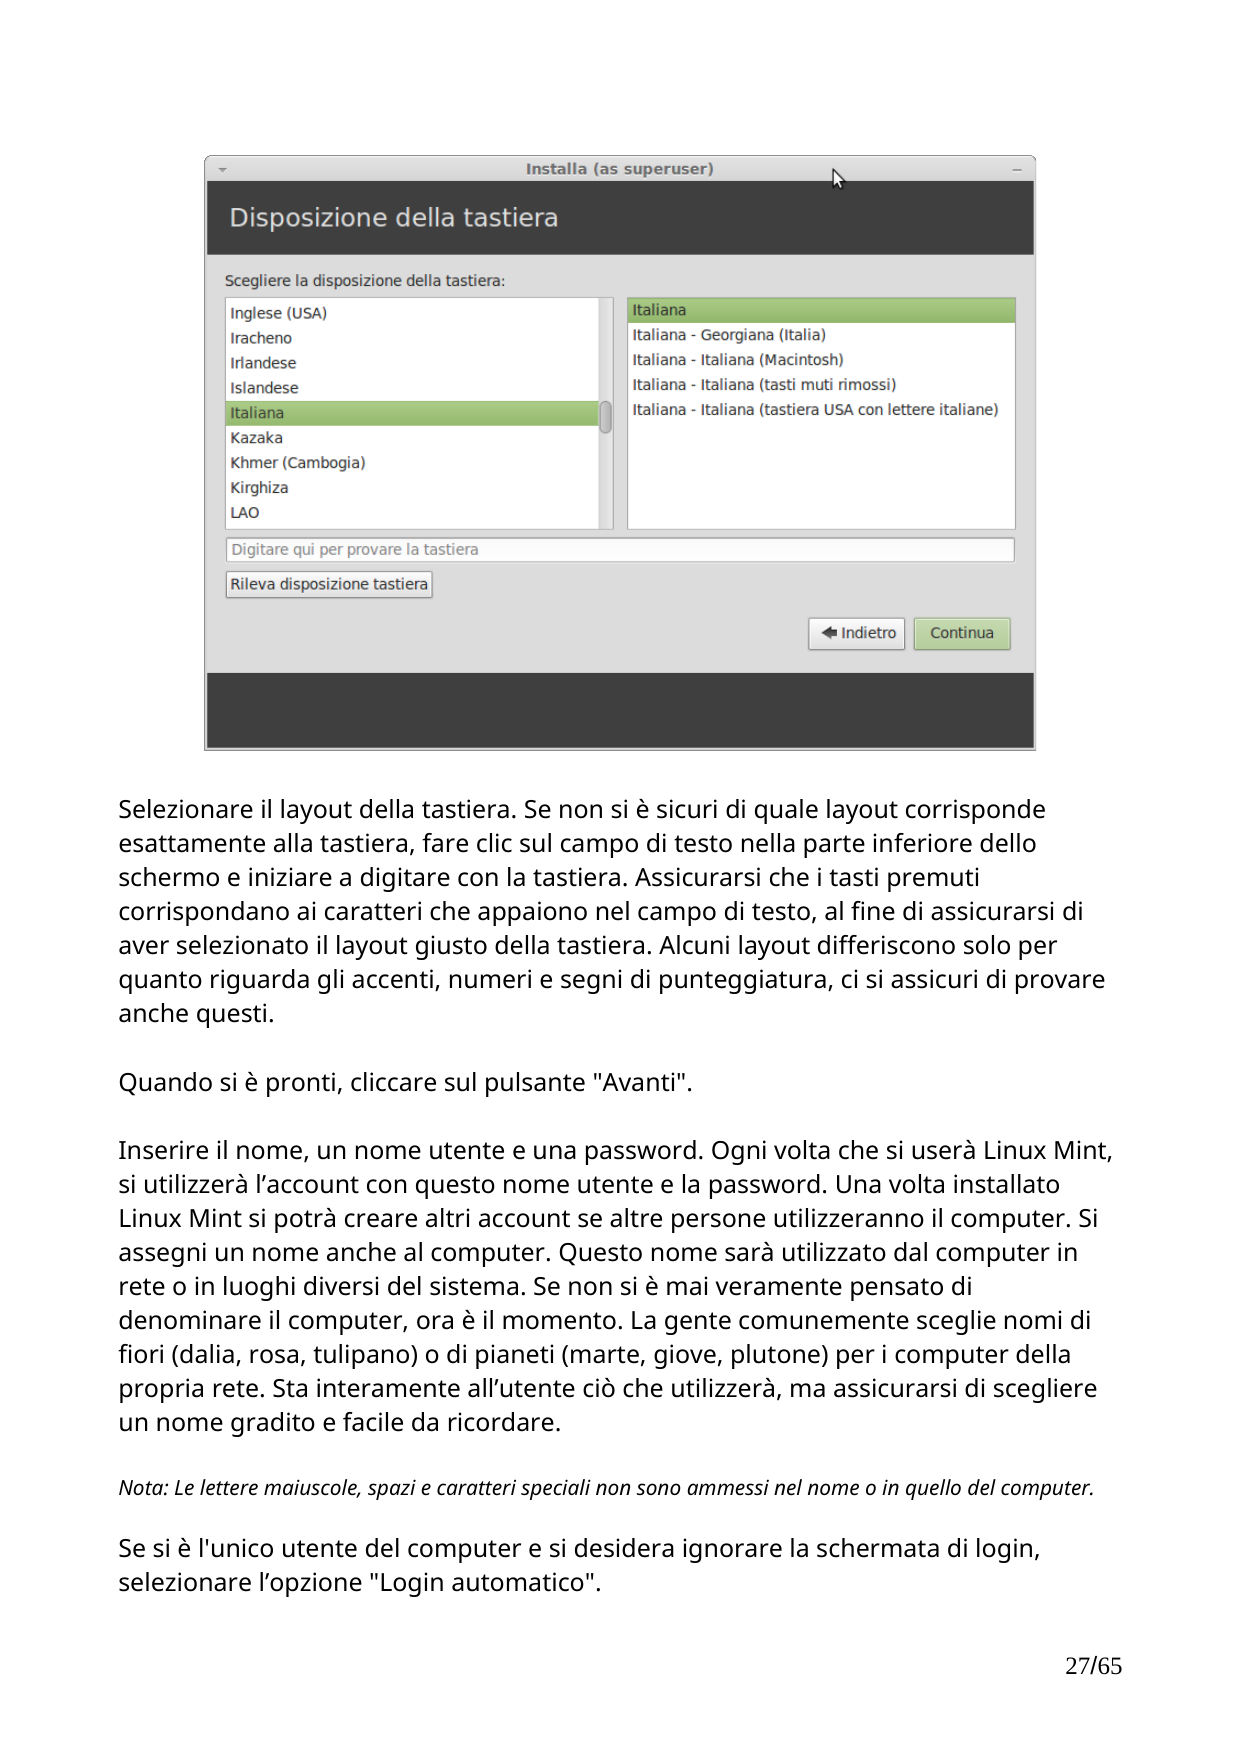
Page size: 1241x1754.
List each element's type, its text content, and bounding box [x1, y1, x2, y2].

text Selezionare il layout della tastiera. Se non si è sicuri di quale layout corrisponde esattamente alla tastiera, fare clic sul campo di testo nella parte inferiore dello schermo e iniziare a digitare con la tastiera. Assicurarsi che i tasti premuti corrispondano ai caratteri che appaiono nel campo di testo, al fine di assicurarsi di aver selezionato il layout giusto della tastiera. Alcuni layout differiscono solo per quanto riguarda gli accenti, numeri e segni di punteggiatura, ci si assicuri di provare anche questi. [118, 792, 1122, 1030]
text Nota: Le lettere maiuscole, spazi e caratteri speciali non sono ammessi nel nome o in quello del computer. [118, 1439, 1122, 1530]
text Inserire il nome, un nome utente e una password. Ogni volta che si userà Linux Mint, si utilizzerà l’account con questo nome utente e la password. Una volta installato Linux Mint si potrà creare altri account se altre persone utilizzeranno il computer. Si assegni un nome anche al computer. Questo nome sarà utilizzato dal computer in rete o in luoghi diversi del sistema. Se non si è mai veramente pensato di denominare il computer, ora è il momento. La gente comunemente sceglie nomi di fiori (dalia, rosa, tulipano) o di pianeti (marte, giove, plutone) per i computer della propria rete. Sta interamente all’utente ciò che utilizzerà, ma assicurarsi di scegliere un nome gradito e facile da ricordare. [118, 1098, 1122, 1439]
text Se si è l'unico utente del computer e si desidera ignorare la schermata di login, selezionare l’opzione "Login automatico". [118, 1530, 1122, 1598]
picture [204, 155, 1037, 751]
text Quando si è pronti, cliccare sul pulsante "Avanti". [118, 1030, 1122, 1098]
